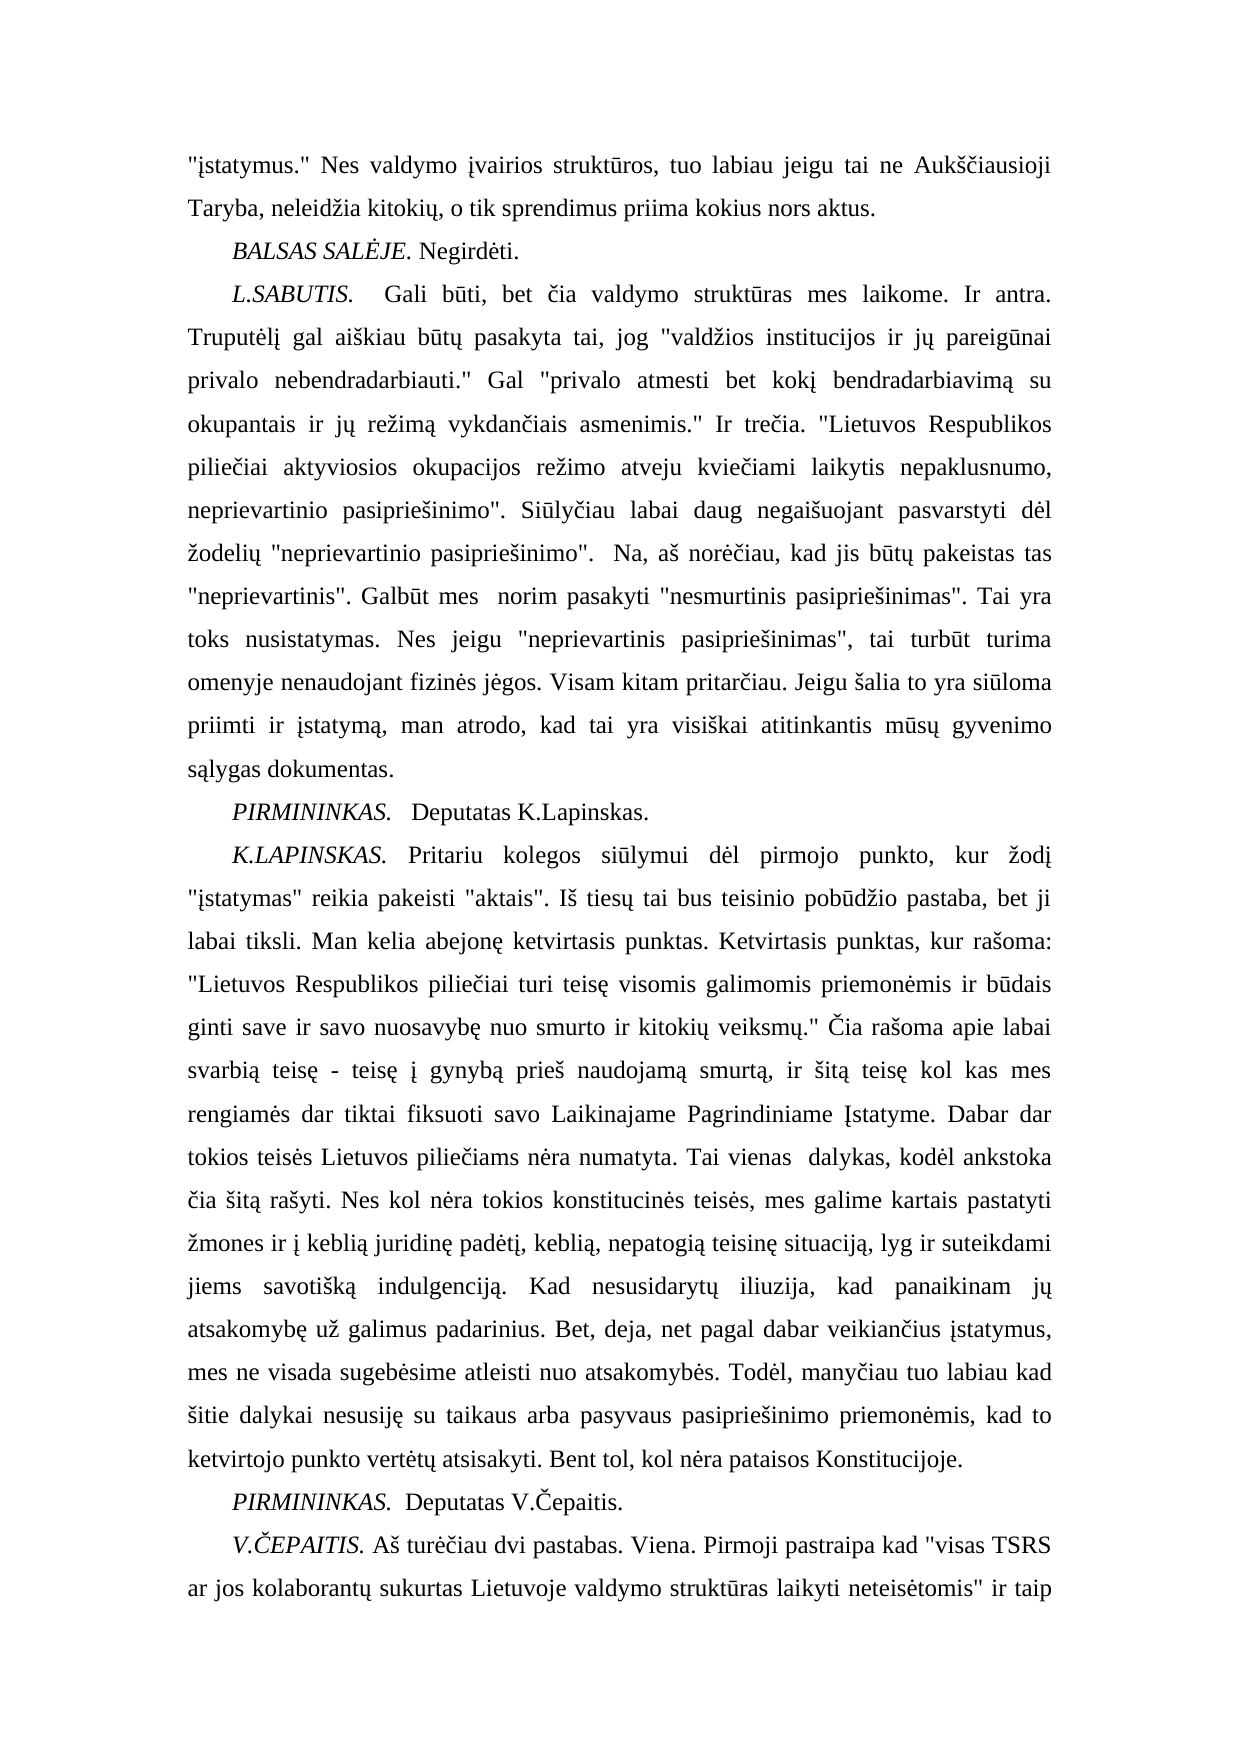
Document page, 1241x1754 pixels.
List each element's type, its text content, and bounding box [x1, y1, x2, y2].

text BALSAS SALĖJE. Negirdėti. [187, 236, 1053, 265]
text V.ČEPAITIS. Aš turėčiau dvi pastabas. Viena. Pirmoji pastraipa kad "visas TSRS ar jos kolaborantų sukurtas Lietuvoje valdymo struktūras laikyti neteisėtomis" ir taip [187, 1530, 1053, 1602]
text K.LAPINSKAS. Pritariu kolegos siūlymui dėl pirmojo punkto, kur žodį "įstatymas" reikia pakeisti "aktais". Iš tiesų tai bus teisinio pobūdžio pastaba, bet ji labai tiksli. Man kelia abejonę ketvirtasis punktas. Ketvirtasis punktas, kur rašoma: "Lietuvos Respublikos piliečiai turi teisę visomis galimomis priemonėmis ir būdais ginti save ir savo nuosavybę nuo smurto ir kitokių veiksmų." Čia rašoma apie labai svarbią teisę - teisę į gynybą prieš naudojamą smurtą, ir šitą teisę kol kas mes rengiamės dar tiktai fiksuoti savo Laikinajame Pagrindiniame Įstatyme. Dabar dar tokios teisės Lietuvos piliečiams nėra numatyta. Tai vienas dalykas, kodėl ankstoka čia šitą rašyti. Nes kol nėra tokios konstitucinės teisės, mes galime kartais pastatyti žmones ir į keblią juridinę padėtį, keblią, nepatogią teisinę situaciją, lyg ir suteikdami jiems savotišką indulgenciją. Kad nesusidarytų iliuzija, kad panaikinam jų atsakomybę už galimus padarinius. Bet, deja, net pagal dabar veikiančius įstatymus, mes ne visada sugebėsime atleisti nuo atsakomybės. Todėl, manyčiau tuo labiau kad šitie dalykai nesusiję su taikaus arba pasyvaus pasipriešinimo priemonėmis, kad to ketvirtojo punkto vertėtų atsisakyti. Bent tol, kol nėra pataisos Konstitucijoje. [187, 840, 1053, 1472]
text PIRMININKAS. Deputatas V.Čepaitis. [187, 1487, 1053, 1516]
text PIRMININKAS. Deputatas K.Lapinskas. [187, 797, 1053, 826]
text L.SABUTIS. Gali būti, bet čia valdymo struktūras mes laikome. Ir antra. Truputėlį gal aiškiau būtų pasakyta tai, jog "valdžios institucijos ir jų pareigūnai privalo nebendradarbiauti." Gal "privalo atmesti bet kokį bendradarbiavimą su okupantais ir jų režimą vykdančiais asmenimis." Ir trečia. "Lietuvos Respublikos piliečiai aktyviosios okupacijos režimo atveju kviečiami laikytis nepaklusnumo, neprievartinio pasipriešinimo". Siūlyčiau labai daug negaišuojant pasvarstyti dėl žodelių "neprievartinio pasipriešinimo". Na, aš norėčiau, kad jis būtų pakeistas tas "neprievartinis". Galbūt mes norim pasakyti "nesmurtinis pasipriešinimas". Tai yra toks nusistatymas. Nes jeigu "neprievartinis pasipriešinimas", tai turbūt turima omenyje nenaudojant fizinės jėgos. Visam kitam pritarčiau. Jeigu šalia to yra siūloma priimti ir įstatymą, man atrodo, kad tai yra visiškai atitinkantis mūsų gyvenimo sąlygas dokumentas. [187, 279, 1053, 782]
text "įstatymus." Nes valdymo įvairios struktūros, tuo labiau jeigu tai ne Aukščiausioji Taryba, neleidžia kitokių, o tik sprendimus priima kokius nors aktus. [187, 150, 1053, 222]
